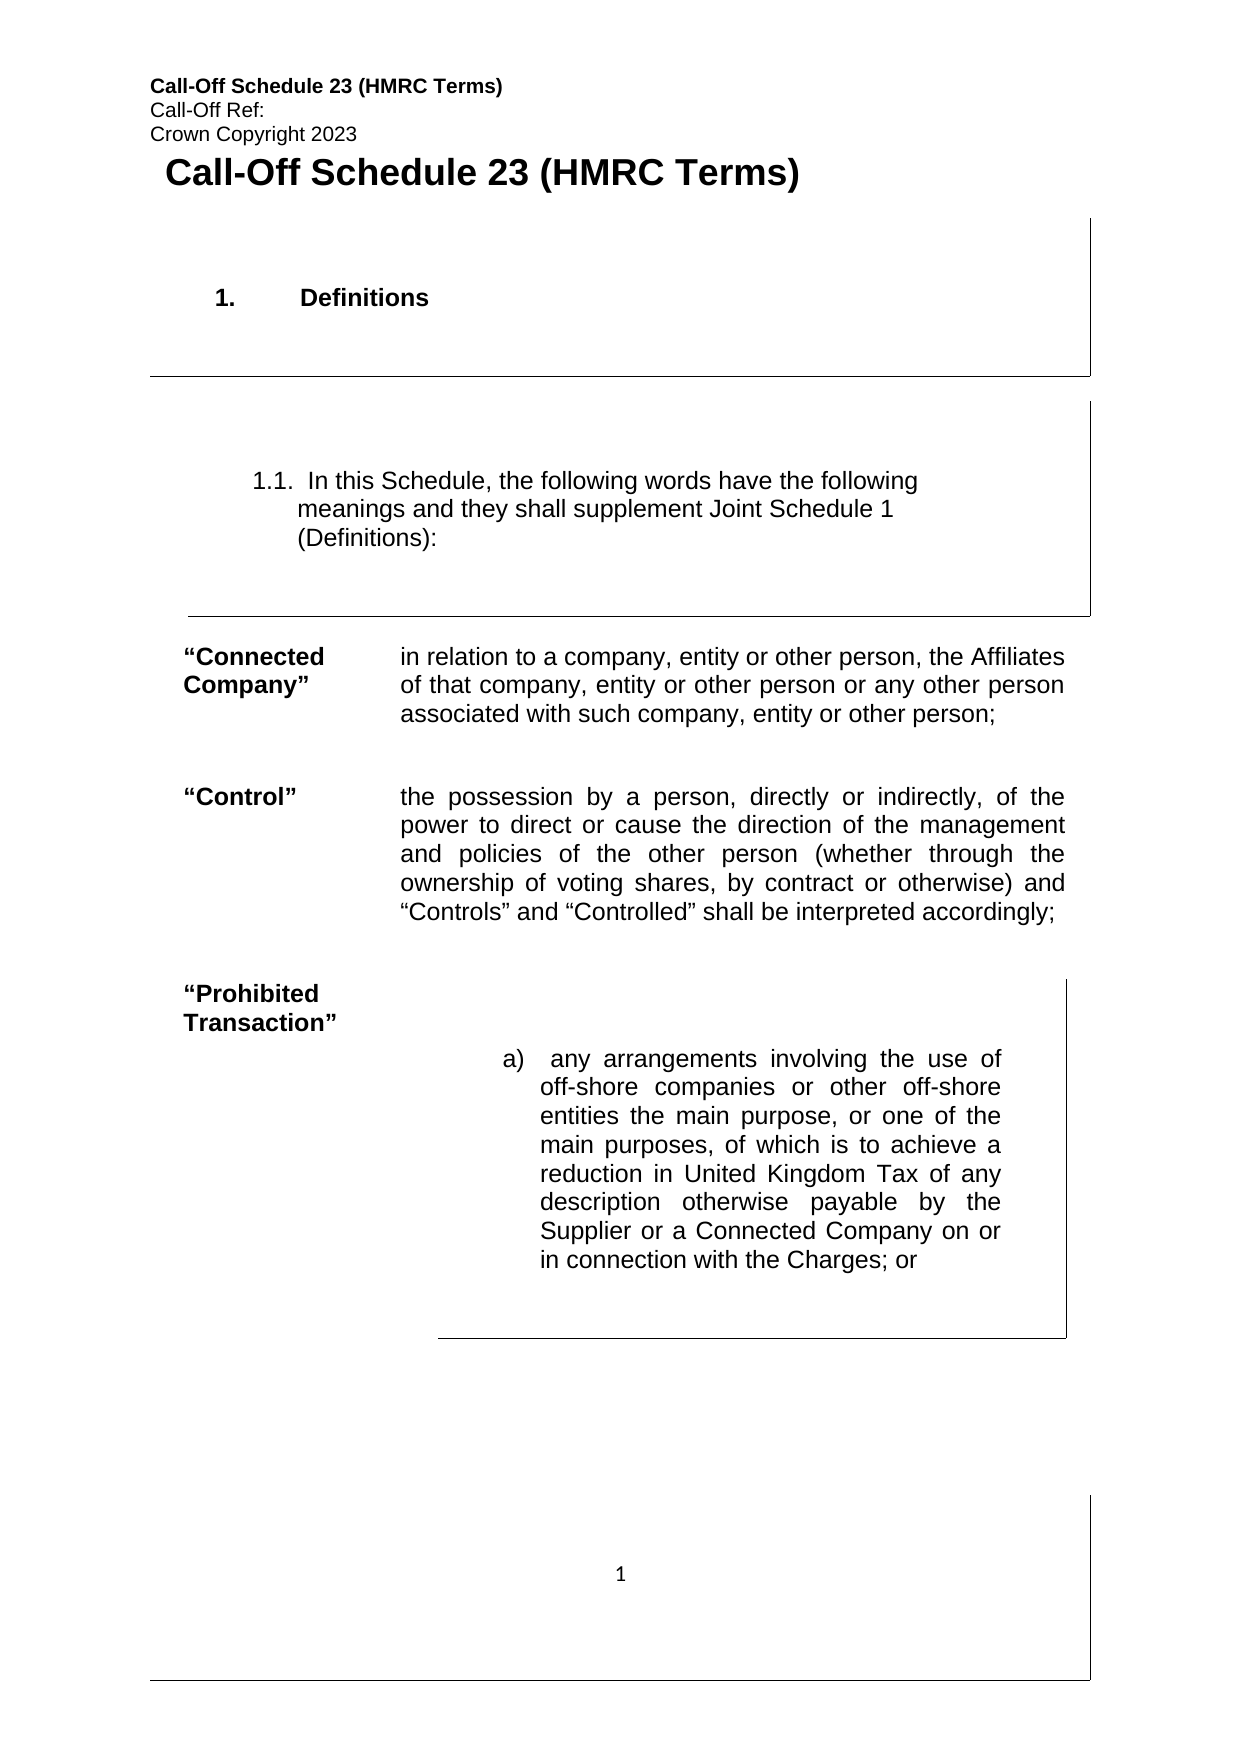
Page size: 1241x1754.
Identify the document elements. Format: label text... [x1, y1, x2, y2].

table_cell “Control” [149, 781, 388, 979]
text Call-Off Schedule 23 (HMRC Terms) [165, 150, 1049, 193]
subtitle Definitions [150, 218, 1090, 376]
table_header in relation to a company, entity or other person, the Affiliates of that company, entity or other person or any other person associated with such company, entity or other person; [388, 641, 1078, 781]
table_cell the possession by a person, directly or indirectly, of the power to direct or cause the direction of the management and policies of the other person (whether through the ownership of voting shares, by contract or otherwise) and “Controls” and “Controlled” shall be interpreted accordingly; [388, 781, 1078, 979]
table_cell any arrangements involving the use of off-shore companies or other off-shore entities the main purpose, or one of the main purposes, of which is to achieve a reduction in United Kingdom Tax of any description otherwise payable by the Supplier or a Connected Company on or in connection with the Charges; or which would be payable by any Key Subcontractor and its Connected Companies on or in connection with payments made by or on behalf of the Supplier under or pursuant to the applicable Key Subcontract, other than transactions made between the Supplier and its Connected Companies or a Key Subcontractor and its Connected Companies on terms which are at arms-length and are entered into in the ordinary course of the transacting parties’ business; [388, 979, 1066, 1338]
list In this Schedule, the following words have the following meanings and they shall supplement Joint Schedule 1 (Definitions): [187, 401, 1090, 616]
table_cell “Prohibited Transaction” [149, 979, 388, 1338]
table_header “Connected Company” [149, 641, 388, 781]
